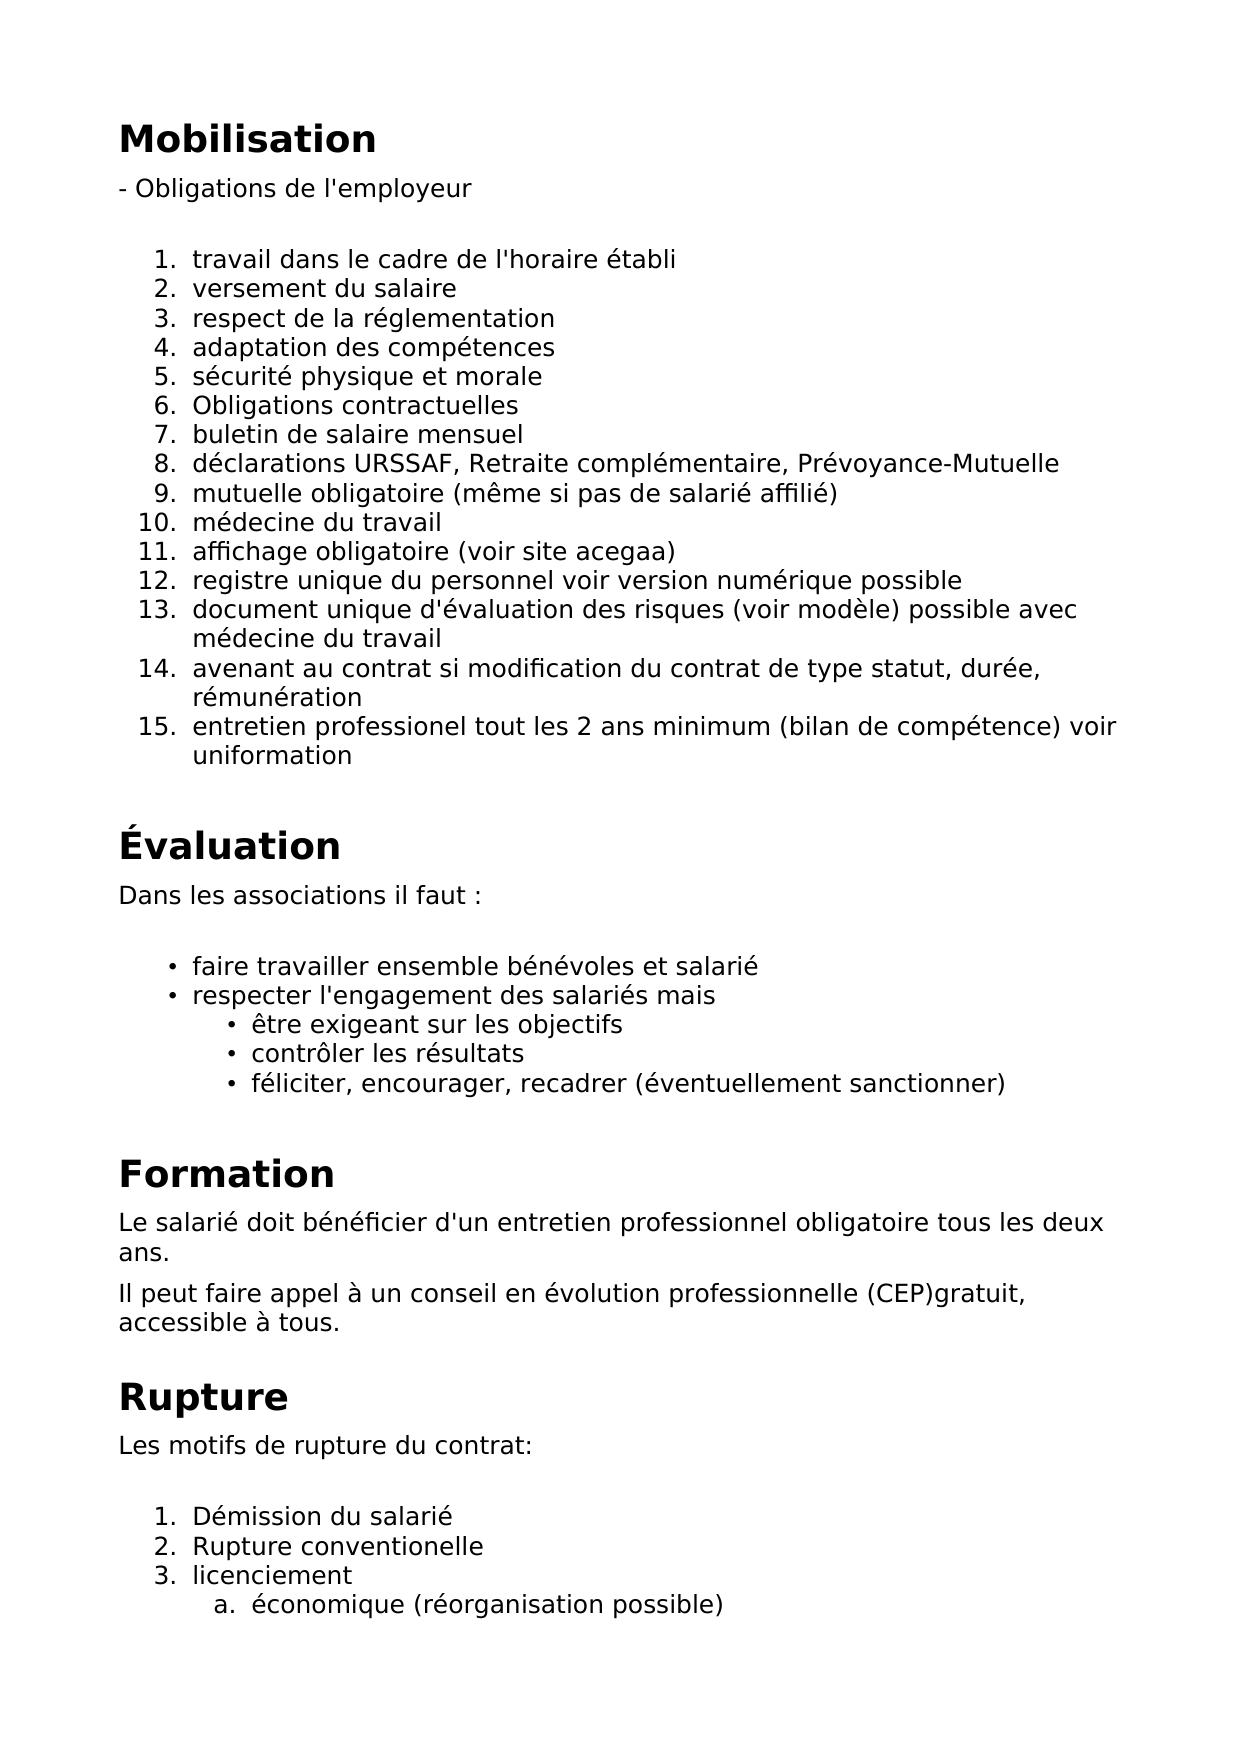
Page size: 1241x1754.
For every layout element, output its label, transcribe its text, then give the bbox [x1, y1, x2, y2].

list mutuelle obligatoire (même si pas de salarié affilié) [177, 479, 1122, 508]
list sécurité physique et morale [177, 362, 1122, 391]
list registre unique du personnel voir version numérique possible [177, 566, 1122, 595]
list versement du salaire [177, 274, 1122, 304]
list document unique d'évaluation des risques (voir modèle) possible avec médecine du travail [177, 595, 1122, 654]
list avenant au contrat si modification du contrat de type statut, durée, rémunération [177, 654, 1122, 712]
list adaptation des compétences [177, 333, 1122, 362]
list Démission du salarié [177, 1503, 1122, 1532]
list Rupture conventionelle [177, 1532, 1122, 1561]
text Il peut faire appel à un conseil en évolution professionnelle (CEP)gratuit, accessible à tous. [118, 1279, 1122, 1338]
list respecter l'engagement des salariés mais [177, 981, 1122, 1011]
text Les motifs de rupture du contrat: [118, 1431, 1122, 1461]
text Dans les associations il faut : [118, 881, 1122, 910]
list travail dans le cadre de l'horaire établi [177, 245, 1122, 274]
text Le salarié doit bénéficier d'un entretien professionnel obligatoire tous les deux ans. [118, 1209, 1122, 1267]
list être exigeant sur les objectifs [236, 1011, 1122, 1040]
list buletin de salaire mensuel [177, 420, 1122, 449]
list déclarations URSSAF, Retraite complémentaire, Prévoyance-Mutuelle [177, 449, 1122, 479]
subtitle Mobilisation [118, 118, 1122, 162]
subtitle Évaluation [118, 825, 1122, 868]
list contrôler les résultats [236, 1040, 1122, 1069]
list féliciter, encourager, recadrer (éventuellement sanctionner) [236, 1069, 1122, 1098]
list entretien professionel tout les 2 ans minimum (bilan de compétence) voir uniformation [177, 712, 1122, 770]
text - Obligations de l'employeur [118, 174, 1122, 203]
list médecine du travail [177, 508, 1122, 537]
list affichage obligatoire (voir site acegaa) [177, 537, 1122, 566]
subtitle Formation [118, 1152, 1122, 1196]
subtitle Rupture [118, 1375, 1122, 1419]
list respect de la réglementation [177, 304, 1122, 333]
list économique (réorganisation possible) [236, 1590, 1122, 1619]
list faire travailler ensemble bénévoles et salarié [177, 952, 1122, 981]
list Obligations contractuelles [177, 391, 1122, 420]
list licenciement [177, 1561, 1122, 1590]
